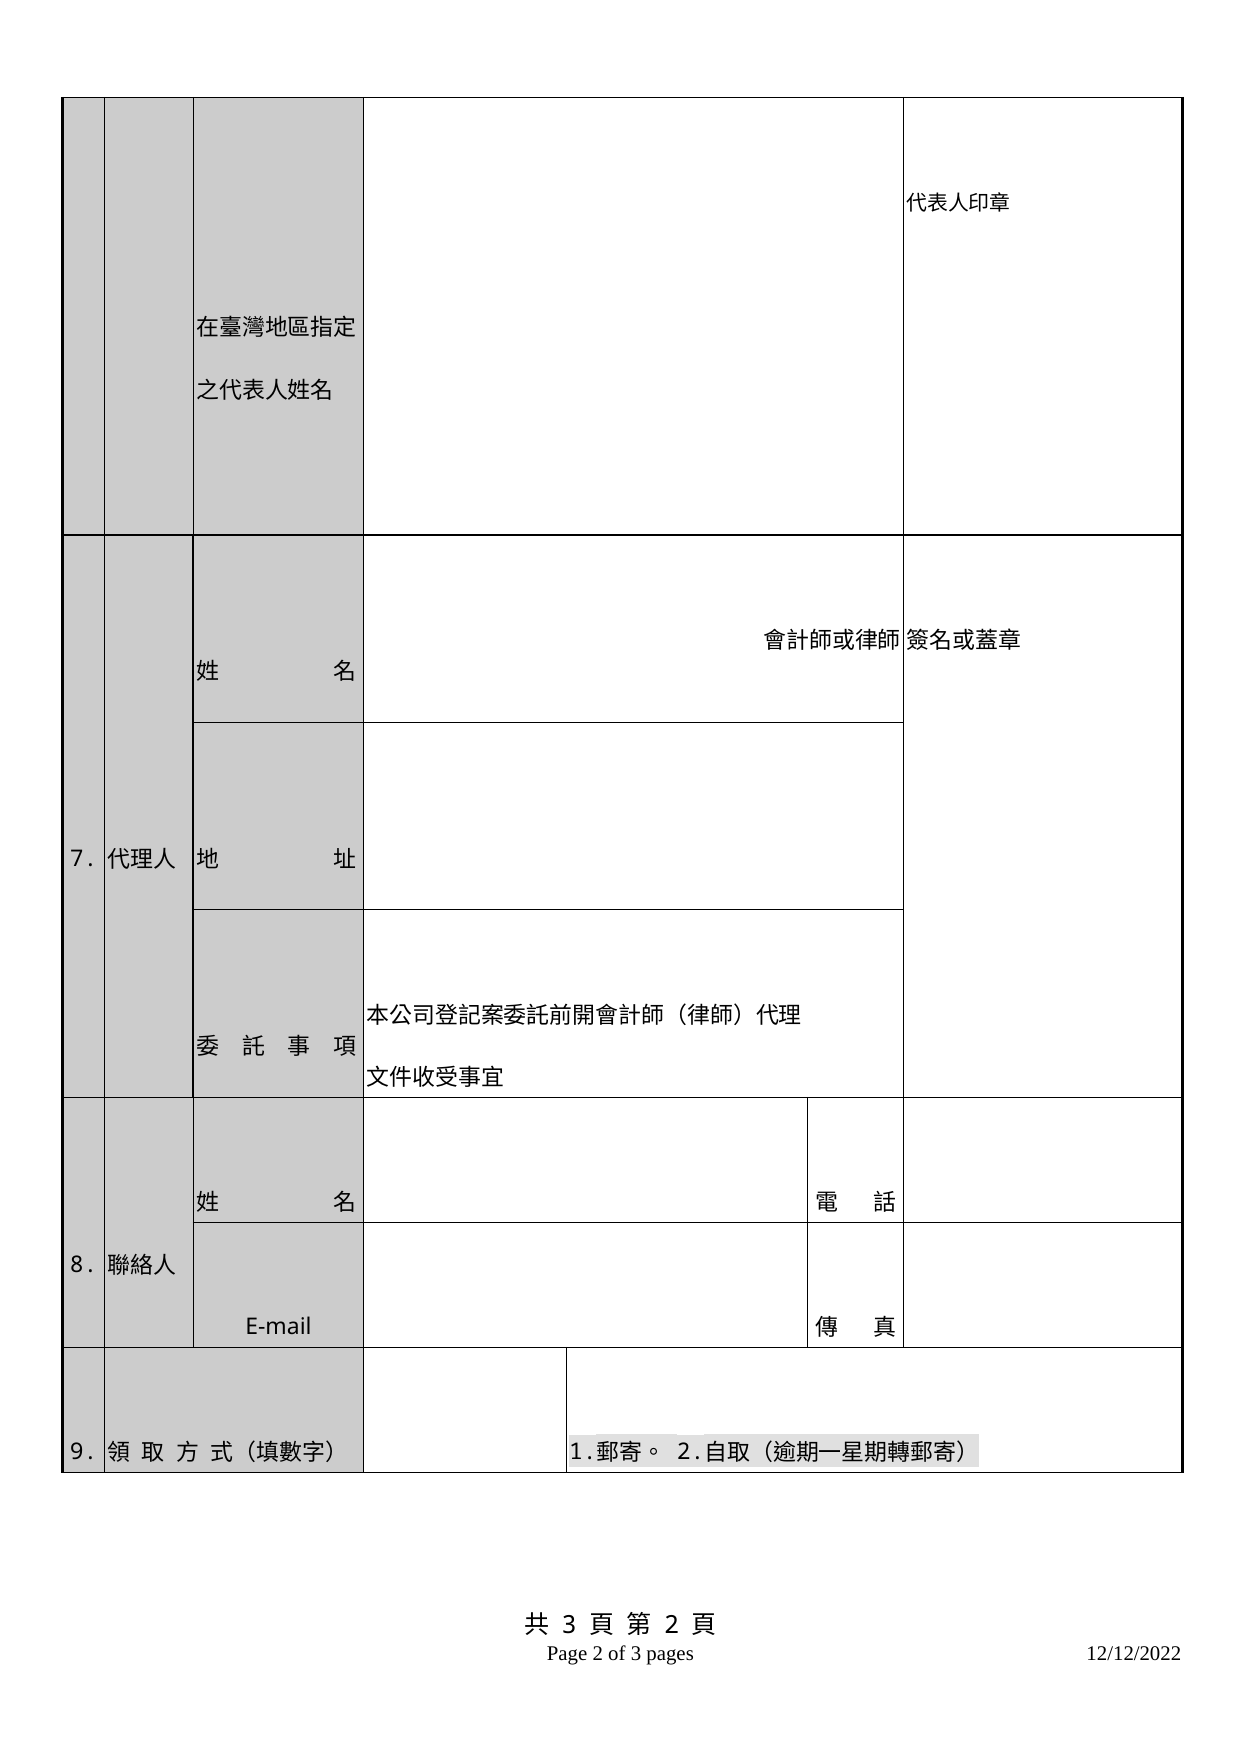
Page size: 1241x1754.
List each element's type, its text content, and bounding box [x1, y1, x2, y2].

table_cell [904, 1223, 1181, 1347]
table_cell [904, 1098, 1181, 1222]
table_cell E-mail [194, 1223, 363, 1347]
table_cell 委 託 事 項 [194, 910, 363, 1097]
table_cell 代理人 [105, 536, 192, 1097]
table_cell 領 取 方 式（填數字） [105, 1348, 363, 1472]
table_cell 在臺灣地區指定之代表人姓名 [194, 98, 363, 534]
table_cell 代表人印章 [904, 98, 1181, 534]
table_cell 本公司登記案委託前開會計師（律師）代理 文件收受事宜 [364, 910, 903, 1097]
table_cell [364, 98, 903, 534]
table_cell 簽名或蓋章 [904, 536, 1181, 1097]
table_cell 9. [64, 1348, 104, 1472]
table_cell 電 話 [808, 1098, 903, 1222]
table_cell [64, 98, 104, 534]
table_cell 姓 名 [194, 1098, 363, 1222]
table_cell 8. [64, 1098, 104, 1347]
table_cell 聯絡人 [105, 1098, 193, 1347]
table_cell [364, 1223, 807, 1347]
table_cell 姓 名 [194, 536, 363, 722]
table_cell 1.郵寄。 2.自取（逾期一星期轉郵寄） [567, 1348, 1181, 1472]
table_cell [364, 1098, 807, 1222]
table_cell [105, 98, 193, 534]
table_cell [364, 1348, 566, 1472]
table_cell [364, 723, 903, 909]
table_cell 會計師或律師 [364, 536, 903, 722]
table_cell 地 址 [194, 723, 363, 909]
table_cell 7. [64, 536, 104, 1097]
table_cell 傳 真 [808, 1223, 903, 1347]
